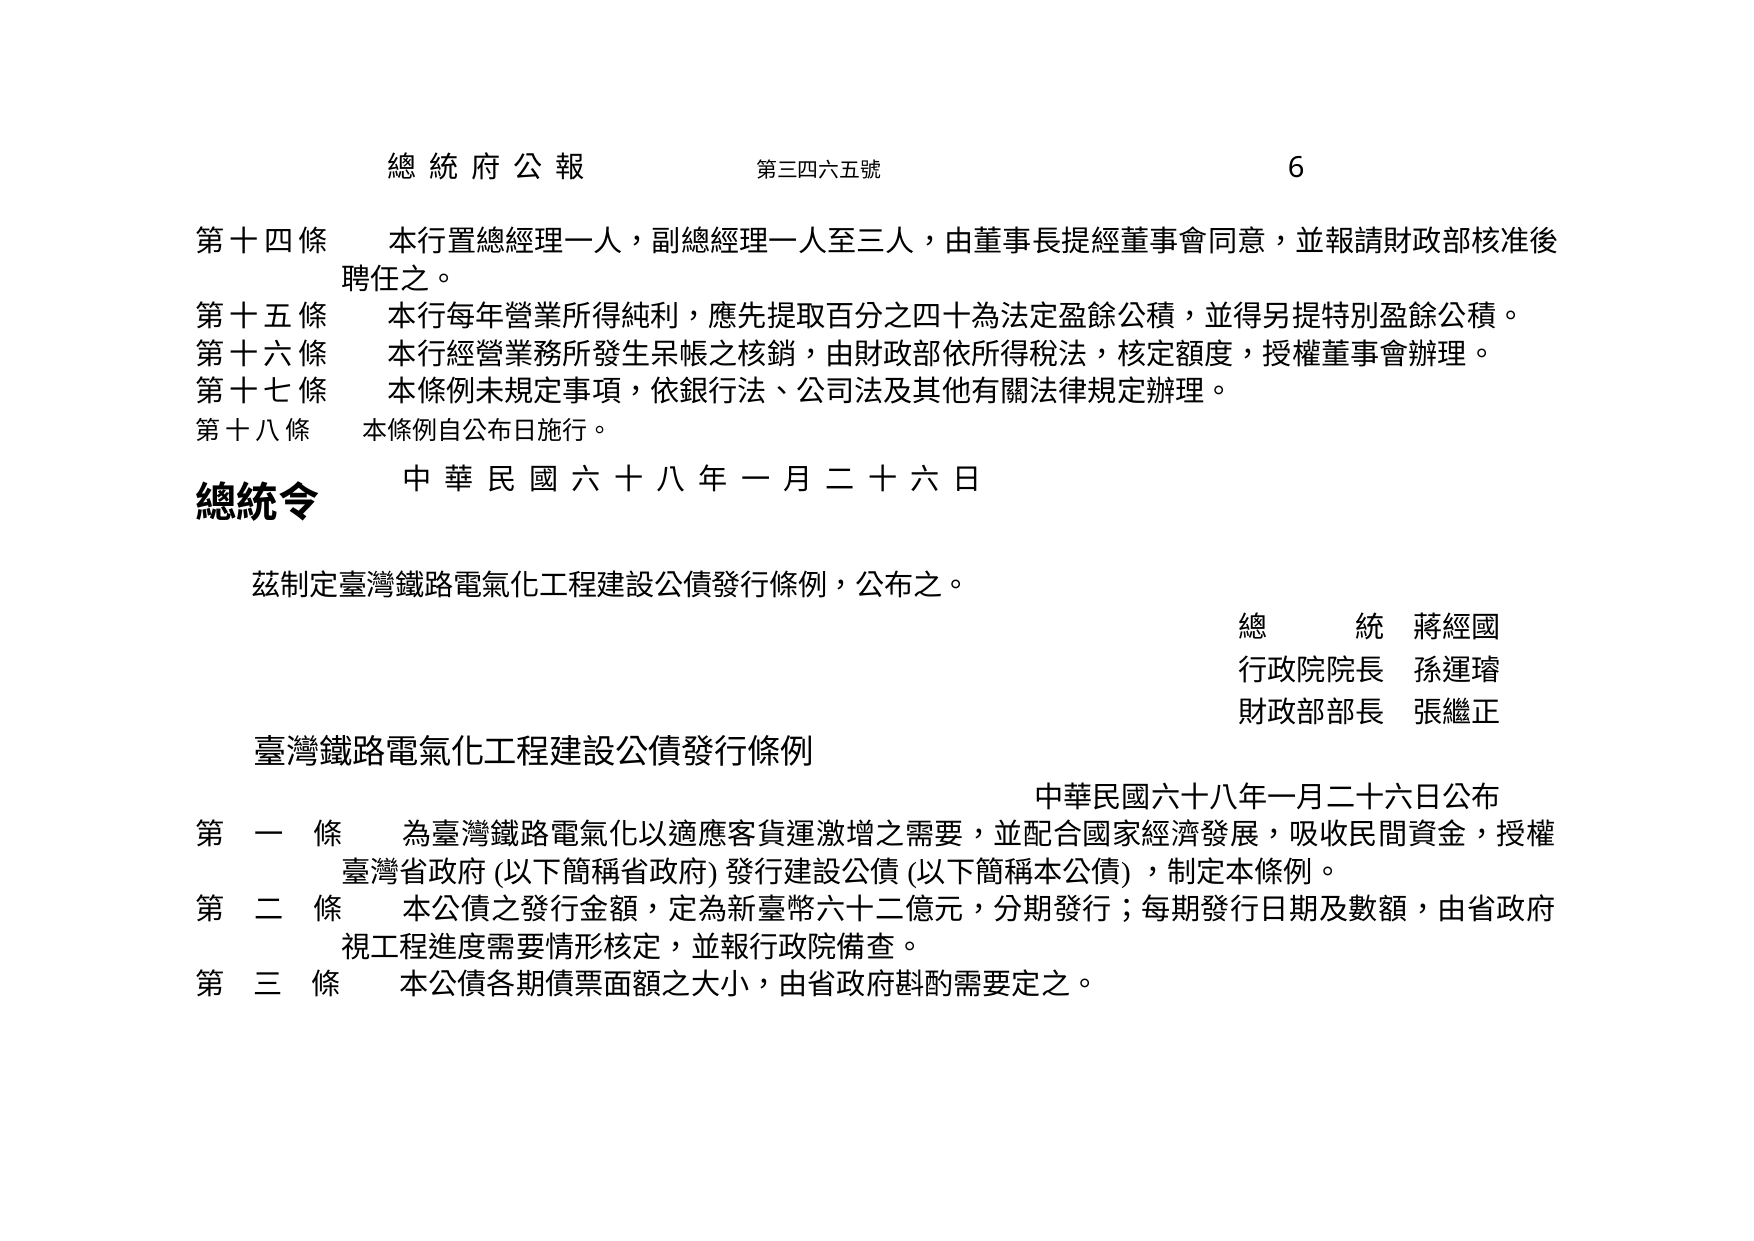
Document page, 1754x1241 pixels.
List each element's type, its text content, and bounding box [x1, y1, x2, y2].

text 第十五條 本行每年營業所得純利，應先提取百分之四十為法定盈餘公積，並得另提特別盈餘公積。 [195, 297, 1559, 334]
table_header 總統令 [192, 459, 399, 565]
text 臺灣鐵路電氣化工程建設公債發行條例 [253, 730, 1559, 772]
text 第 三 條 本公債各期債票面額之大小，由省政府斟酌需要定之。 [195, 964, 1559, 1002]
text 第十四條 本行置總經理一人，副總經理一人至三人，由董事長提經董事會同意，並報請財政部核准後聘任之。 [195, 222, 1559, 297]
text 第 二 條 本公債之發行金額，定為新臺幣六十二億元，分期發行；每期發行日期及數額，由省政府視工程進度需要情形核定，並報行政院備查。 [195, 889, 1559, 964]
text 財政部部長 張繼正 [195, 693, 1501, 730]
text 第十八條 本條例自公布日施行。 [195, 409, 1559, 447]
text 第十七條 本條例未規定事項，依銀行法、公司法及其他有關法律規定辦理。 [195, 372, 1559, 409]
text 第 一 條 為臺灣鐵路電氣化以適應客貨運激增之需要，並配合國家經濟發展，吸收民間資金，授權臺灣省政府 (以下簡稱省政府) 發行建設公債 (以下簡稱本公債) ，制定本條例。 [195, 814, 1559, 889]
text 第十六條 本行經營業務所發生呆帳之核銷，由財政部依所得稅法，核定額度，授權董事會辦理。 [195, 334, 1559, 372]
text 總 統 蔣經國 [195, 608, 1501, 645]
text 行政院院長 孫運璿 [195, 650, 1501, 688]
table_header 中華民國六十八年一月二十六日 [399, 459, 986, 565]
text 茲制定臺灣鐵路電氣化工程建設公債發行條例，公布之。 [195, 565, 1559, 603]
text 中華民國六十八年一月二十六日公布 [195, 777, 1501, 814]
